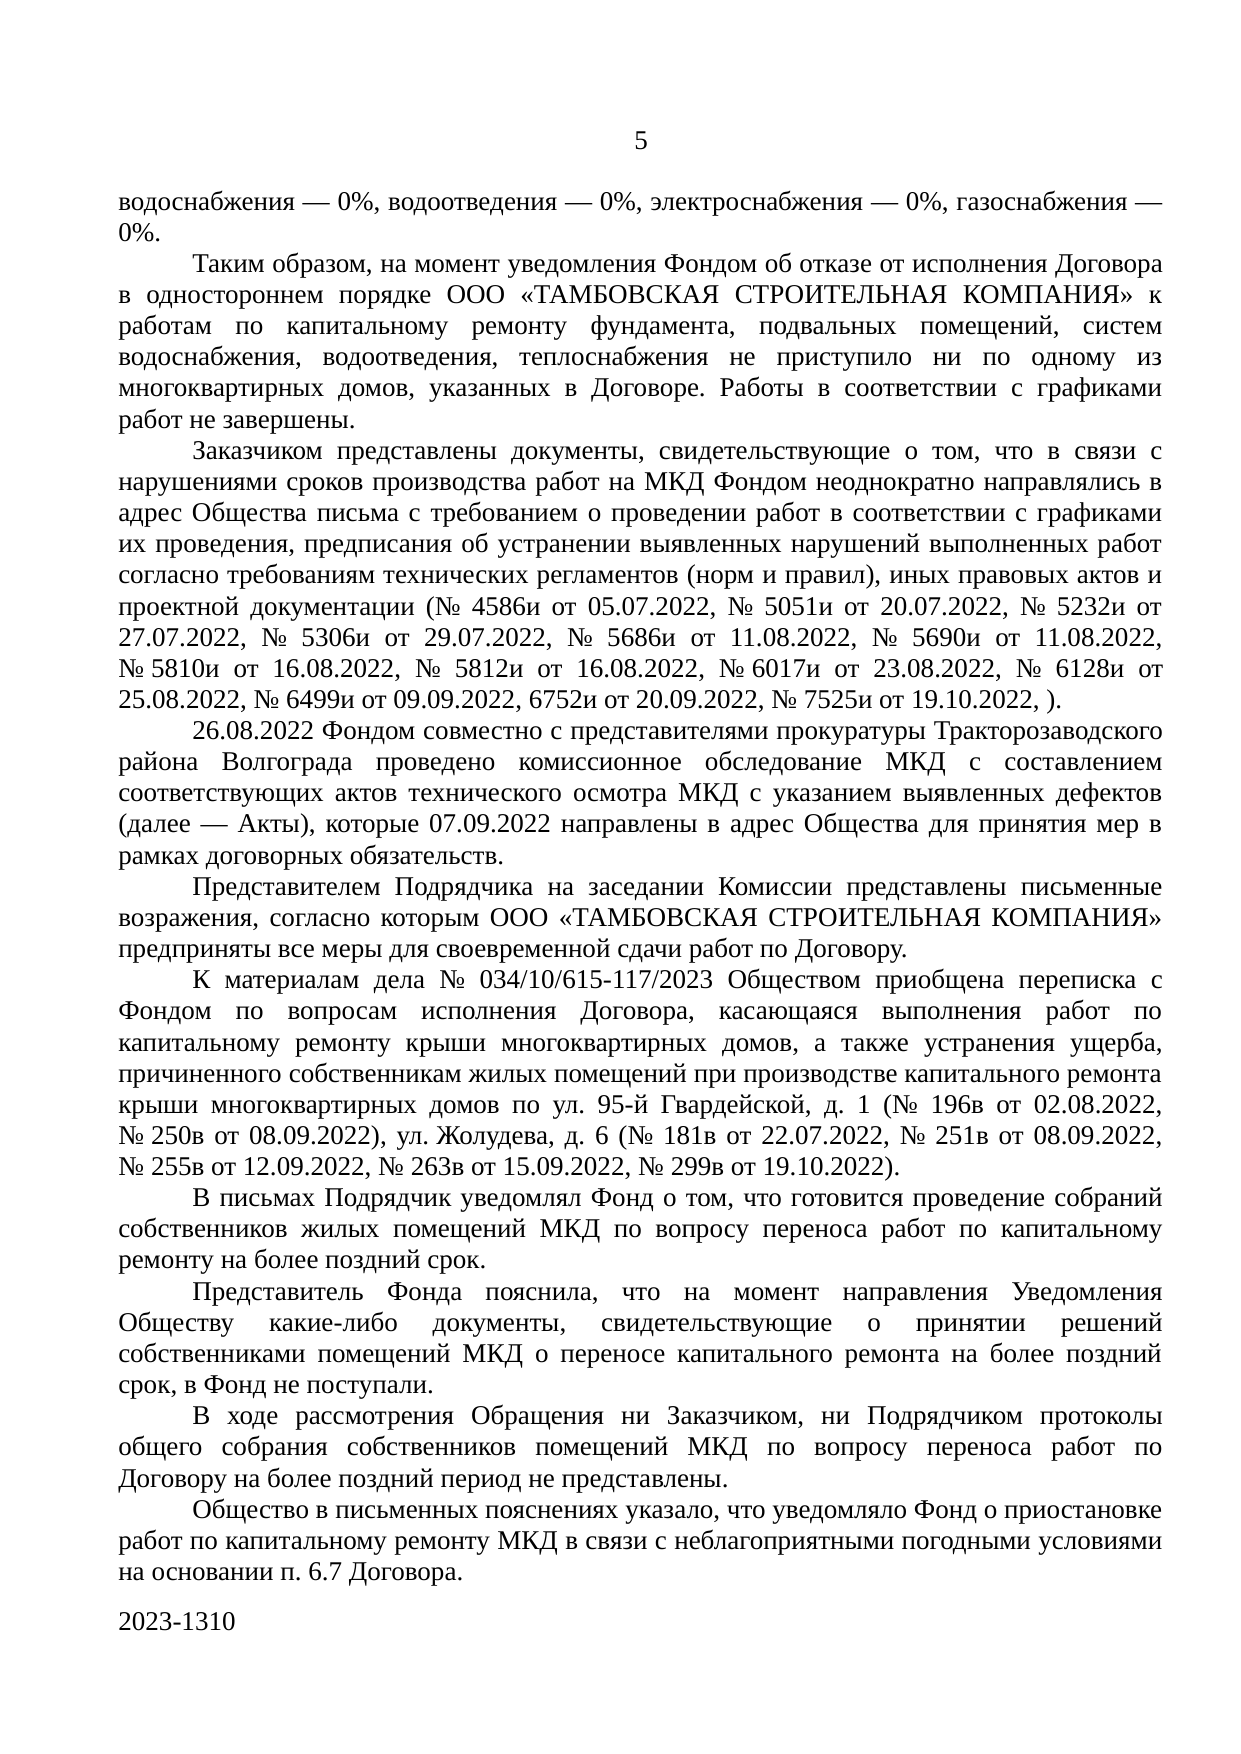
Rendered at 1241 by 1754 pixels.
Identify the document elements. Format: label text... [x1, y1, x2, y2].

text В письмах Подрядчик уведомлял Фонд о том, что готовится проведение собраний собственников жилых помещений МКД по вопросу переноса работ по капитальному ремонту на более поздний срок. [118, 1181, 1163, 1275]
text Заказчиком представлены документы, свидетельствующие о том, что в связи с нарушениями сроков производства работ на МКД Фондом неоднократно направлялись в адрес Общества письма с требованием о проведении работ в соответствии с графиками их проведения, предписания об устранении выявленных нарушений выполненных работ согласно требованиям технических регламентов (норм и правил), иных правовых актов и проектной документации (№ 4586и от 05.07.2022, № 5051и от 20.07.2022, № 5232и от 27.07.2022, № 5306и от 29.07.2022, № 5686и от 11.08.2022, № 5690и от 11.08.2022, № 5810и от 16.08.2022, № 5812и от 16.08.2022, № 6017и от 23.08.2022, № 6128и от 25.08.2022, № 6499и от 09.09.2022, 6752и от 20.09.2022, № 7525и от 19.10.2022, ). [118, 434, 1163, 714]
text Общество в письменных пояснениях указало, что уведомляло Фонд о приостановке работ по капитальному ремонту МКД в связи с неблагоприятными погодными условиями на основании п. 6.7 Договора. [118, 1493, 1163, 1586]
text Представитель Фонда пояснила, что на момент направления Уведомления Обществу какие-либо документы, свидетельствующие о принятии решений собственниками помещений МКД о переносе капитального ремонта на более поздний срок, в Фонд не поступали. [118, 1275, 1163, 1399]
text водоснабжения — 0%, водоотведения — 0%, электроснабжения — 0%, газоснабжения — 0%. [118, 185, 1163, 247]
text Представителем Подрядчика на заседании Комиссии представлены письменные возражения, согласно которым ООО «ТАМБОВСКАЯ СТРОИТЕЛЬНАЯ КОМПАНИЯ» предприняты все меры для своевременной сдачи работ по Договору. [118, 870, 1163, 963]
text В ходе рассмотрения Обращения ни Заказчиком, ни Подрядчиком протоколы общего собрания собственников помещений МКД по вопросу переноса работ по Договору на более поздний период не представлены. [118, 1399, 1163, 1493]
text 26.08.2022 Фондом совместно с представителями прокуратуры Тракторозаводского района Волгограда проведено комиссионное обследование МКД с составлением соответствующих актов технического осмотра МКД с указанием выявленных дефектов (далее — Акты), которые 07.09.2022 направлены в адрес Общества для принятия мер в рамках договорных обязательств. [118, 714, 1163, 870]
text Таким образом, на момент уведомления Фондом об отказе от исполнения Договора в одностороннем порядке ООО «ТАМБОВСКАЯ СТРОИТЕЛЬНАЯ КОМПАНИЯ» к работам по капитальному ремонту фундамента, подвальных помещений, систем водоснабжения, водоотведения, теплоснабжения не приступило ни по одному из многоквартирных домов, указанных в Договоре. Работы в соответствии с графиками работ не завершены. [118, 247, 1163, 434]
text К материалам дела № 034/10/615-117/2023 Обществом приобщена переписка с Фондом по вопросам исполнения Договора, касающаяся выполнения работ по капитальному ремонту крыши многоквартирных домов, а также устранения ущерба, причиненного собственникам жилых помещений при производстве капитального ремонта крыши многоквартирных домов по ул. 95-й Гвардейской, д. 1 (№ 196в от 02.08.2022, № 250в от 08.09.2022), ул. Жолудева, д. 6 (№ 181в от 22.07.2022, № 251в от 08.09.2022, № 255в от 12.09.2022, № 263в от 15.09.2022, № 299в от 19.10.2022). [118, 963, 1163, 1181]
